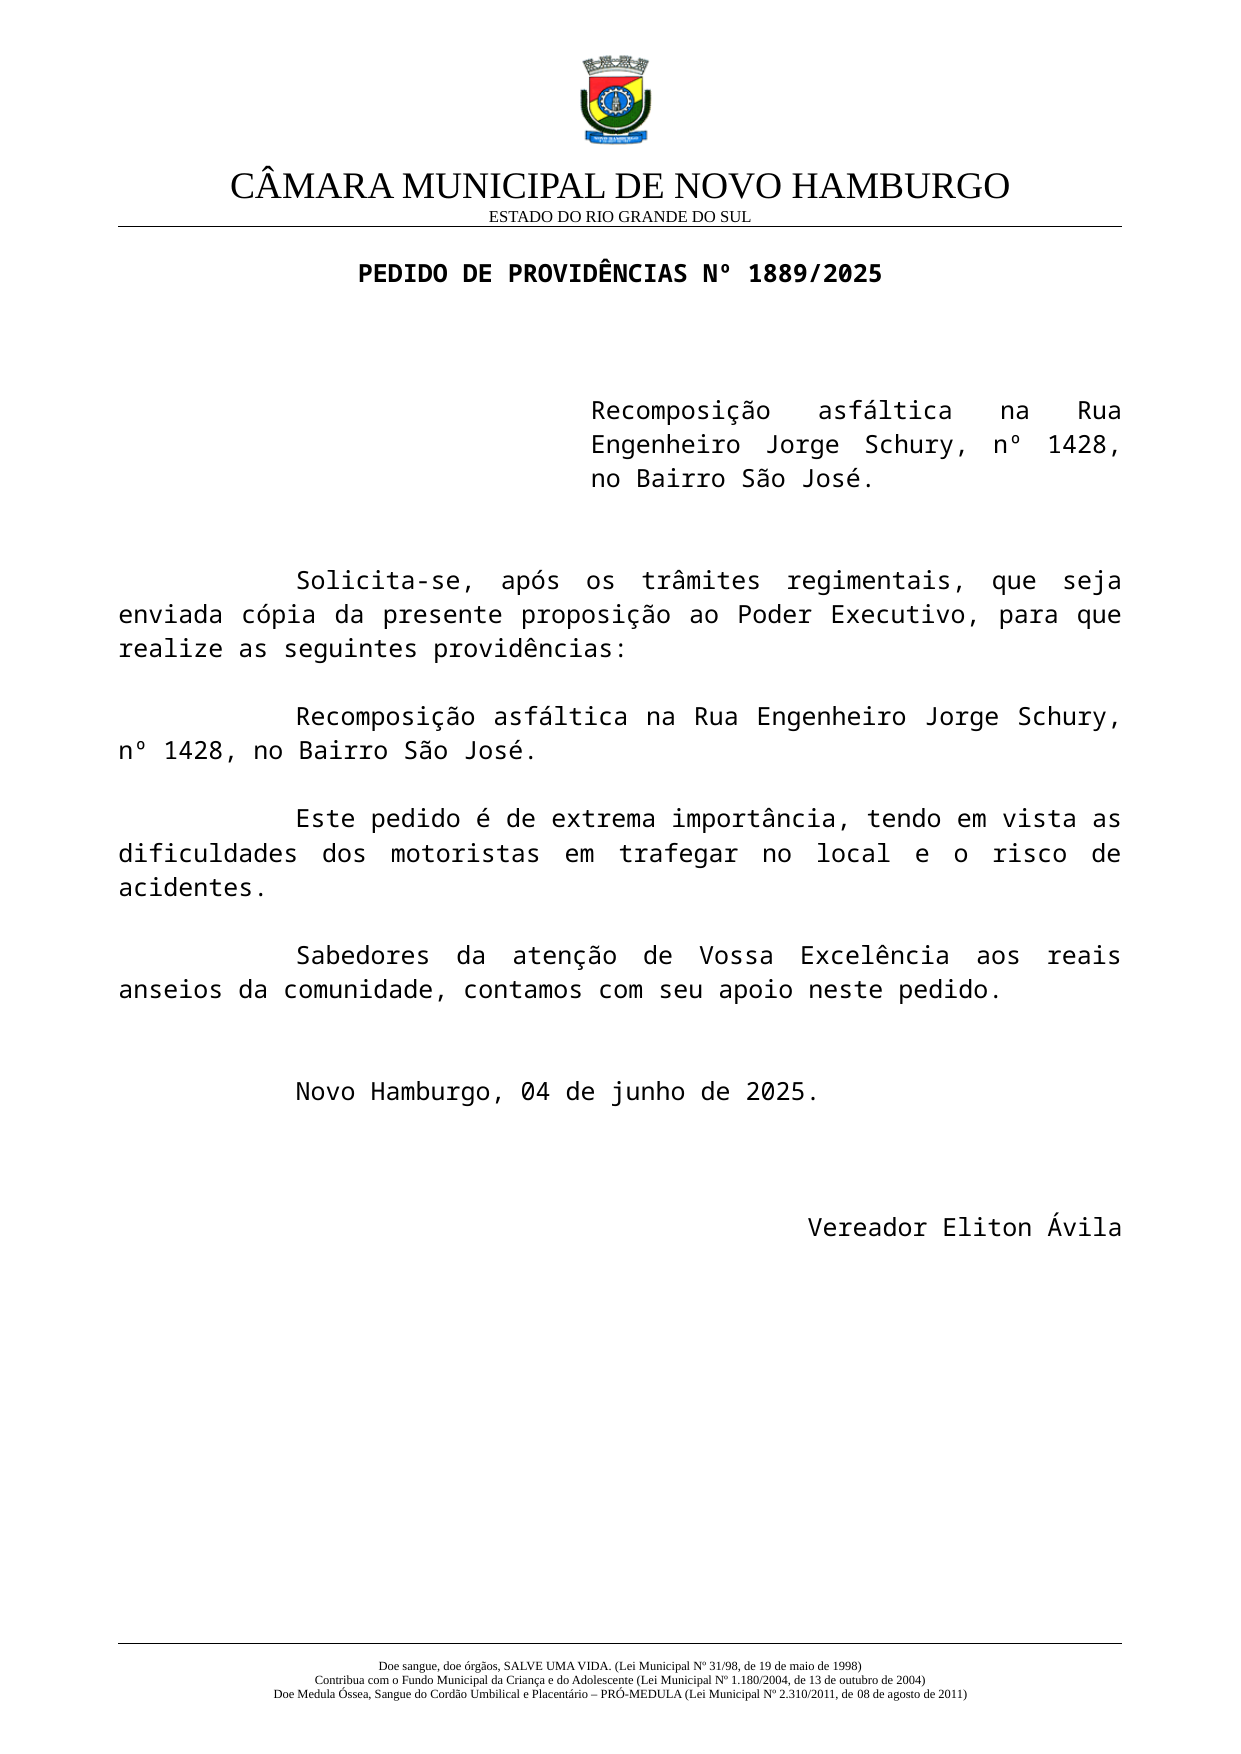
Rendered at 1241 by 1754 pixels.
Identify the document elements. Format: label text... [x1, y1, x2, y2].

text Novo Hamburgo, 04 de junho de 2025. [118, 1074, 1122, 1108]
text Recomposição asfáltica na Rua Engenheiro Jorge Schury, nº 1428, no Bairro São José. [118, 699, 1122, 767]
text PEDIDO DE PROVIDÊNCIAS Nº 1889/2025 [118, 256, 1122, 290]
text Recomposição asfáltica na Rua Engenheiro Jorge Schury, nº 1428, no Bairro São José. [591, 392, 1122, 494]
text Este pedido é de extrema importância, tendo em vista as dificuldades dos motoristas em trafegar no local e o risco de acidentes. [118, 801, 1122, 903]
text Solicita-se, após os trâmites regimentais, que seja enviada cópia da presente proposição ao Poder Executivo, para que realize as seguintes providências: [118, 563, 1122, 665]
text Sabedores da atenção de Vossa Excelência aos reais anseios da comunidade, contamos com seu apoio neste pedido. [118, 937, 1122, 1006]
picture [574, 48, 655, 149]
text Vereador Eliton Ávila [118, 1210, 1122, 1312]
